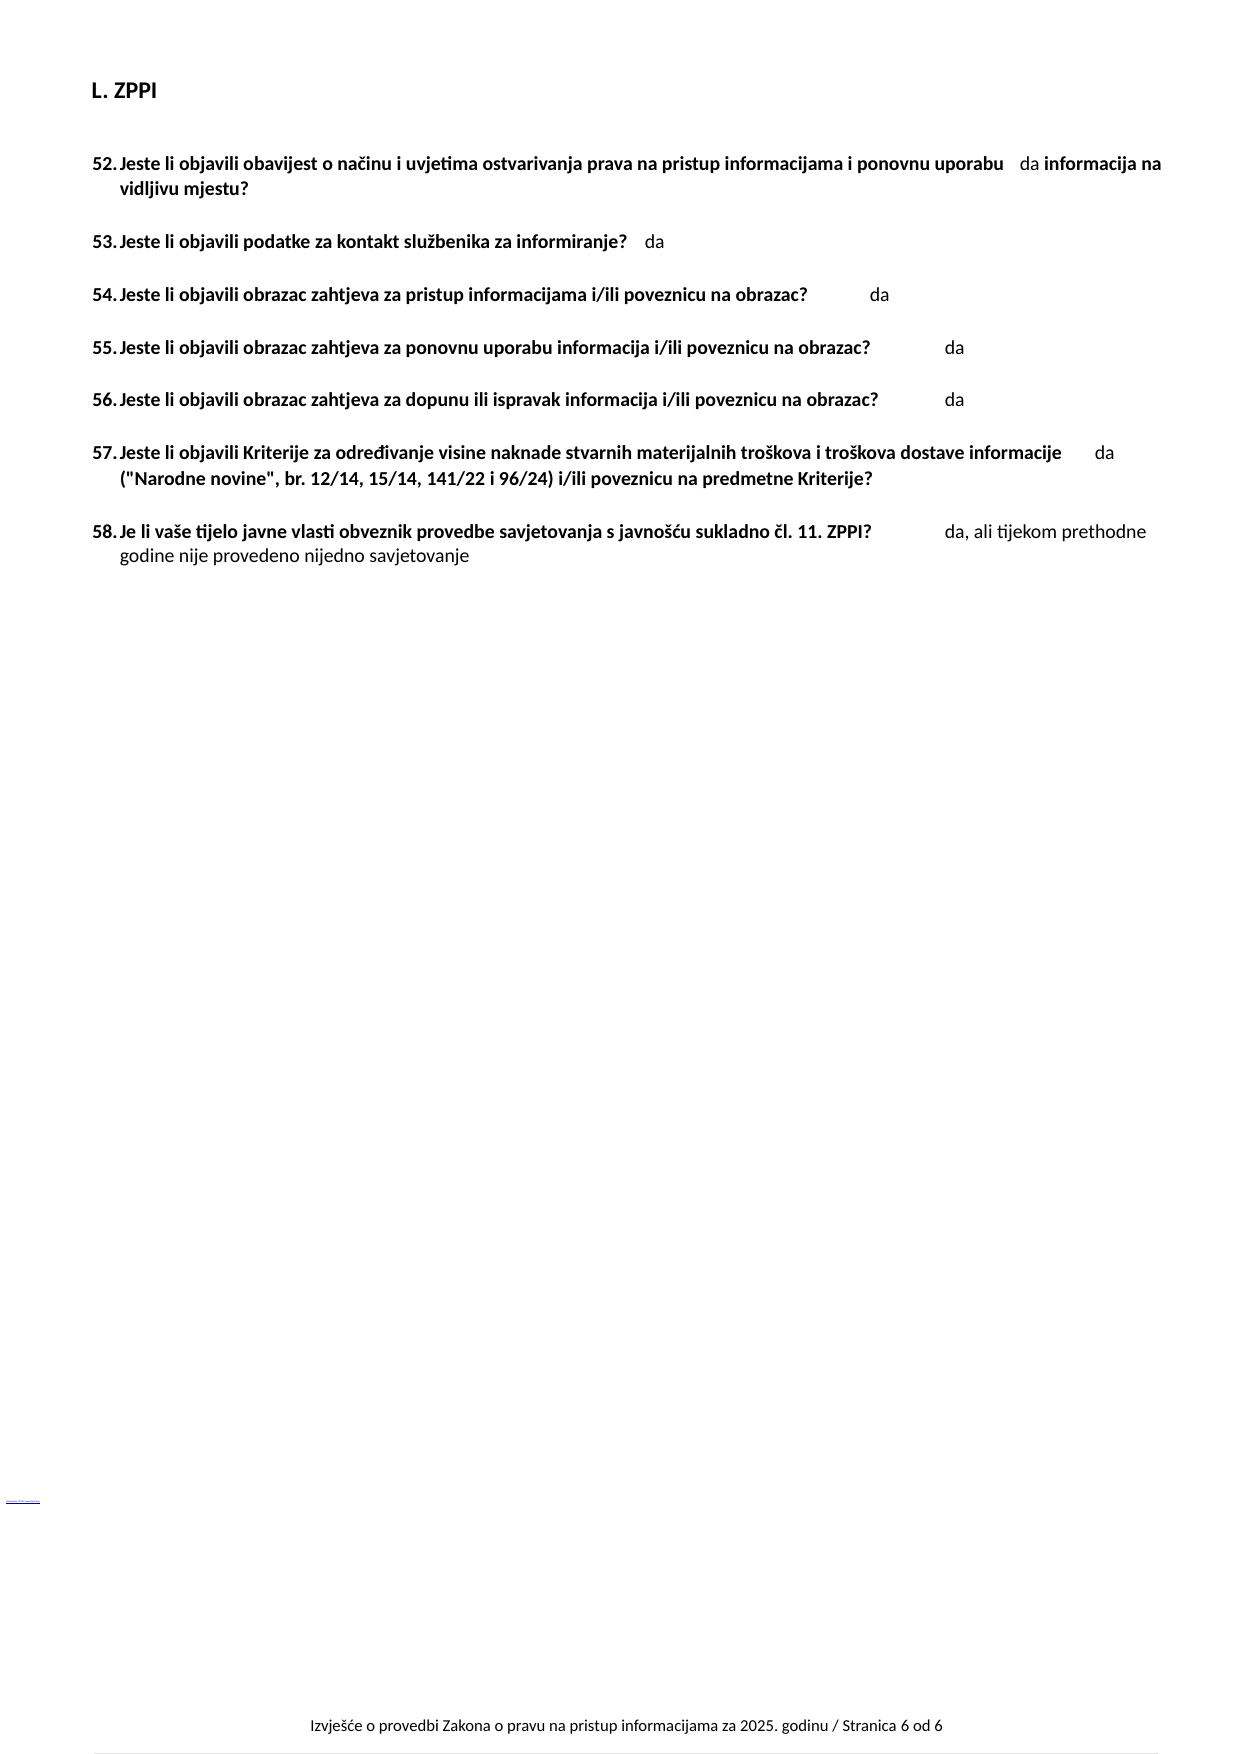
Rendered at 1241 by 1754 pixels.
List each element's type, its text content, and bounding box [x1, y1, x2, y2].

list Jeste li objavili Kriterije za određivanje visine naknade stvarnih materijalnih troškova i troškova dostave informacije da ("Narodne novine", br. 12/14, 15/14, 141/22 i 96/24) i/ili poveznicu na predmetne Kriterije? [92, 440, 1172, 490]
list Jeste li objavili obrazac zahtjeva za pristup informacijama i/ili poveznicu na obrazac? da [92, 282, 1172, 306]
list Jeste li objavili obrazac zahtjeva za dopunu ili ispravak informacija i/ili poveznicu na obrazac? da [92, 388, 1172, 412]
subtitle L. ZPPI [91, 75, 1172, 104]
list Jeste li objavili obrazac zahtjeva za ponovnu uporabu informacija i/ili poveznicu na obrazac? da [92, 335, 1172, 359]
list Jeste li objavili podatke za kontakt službenika za informiranje? da [92, 229, 1172, 253]
list Jeste li objavili obavijest o načinu i uvjetima ostvarivanja prava na pristup informacijama i ponovnu uporabu da informacija na vidljivu mjestu? [92, 151, 1172, 200]
list Je li vaše tijelo javne vlasti obveznik provedbe savjetovanja s javnošću sukladno čl. 11. ZPPI? da, ali tijekom prethodne godine nije provedeno nijedno savjetovanje [92, 519, 1172, 568]
